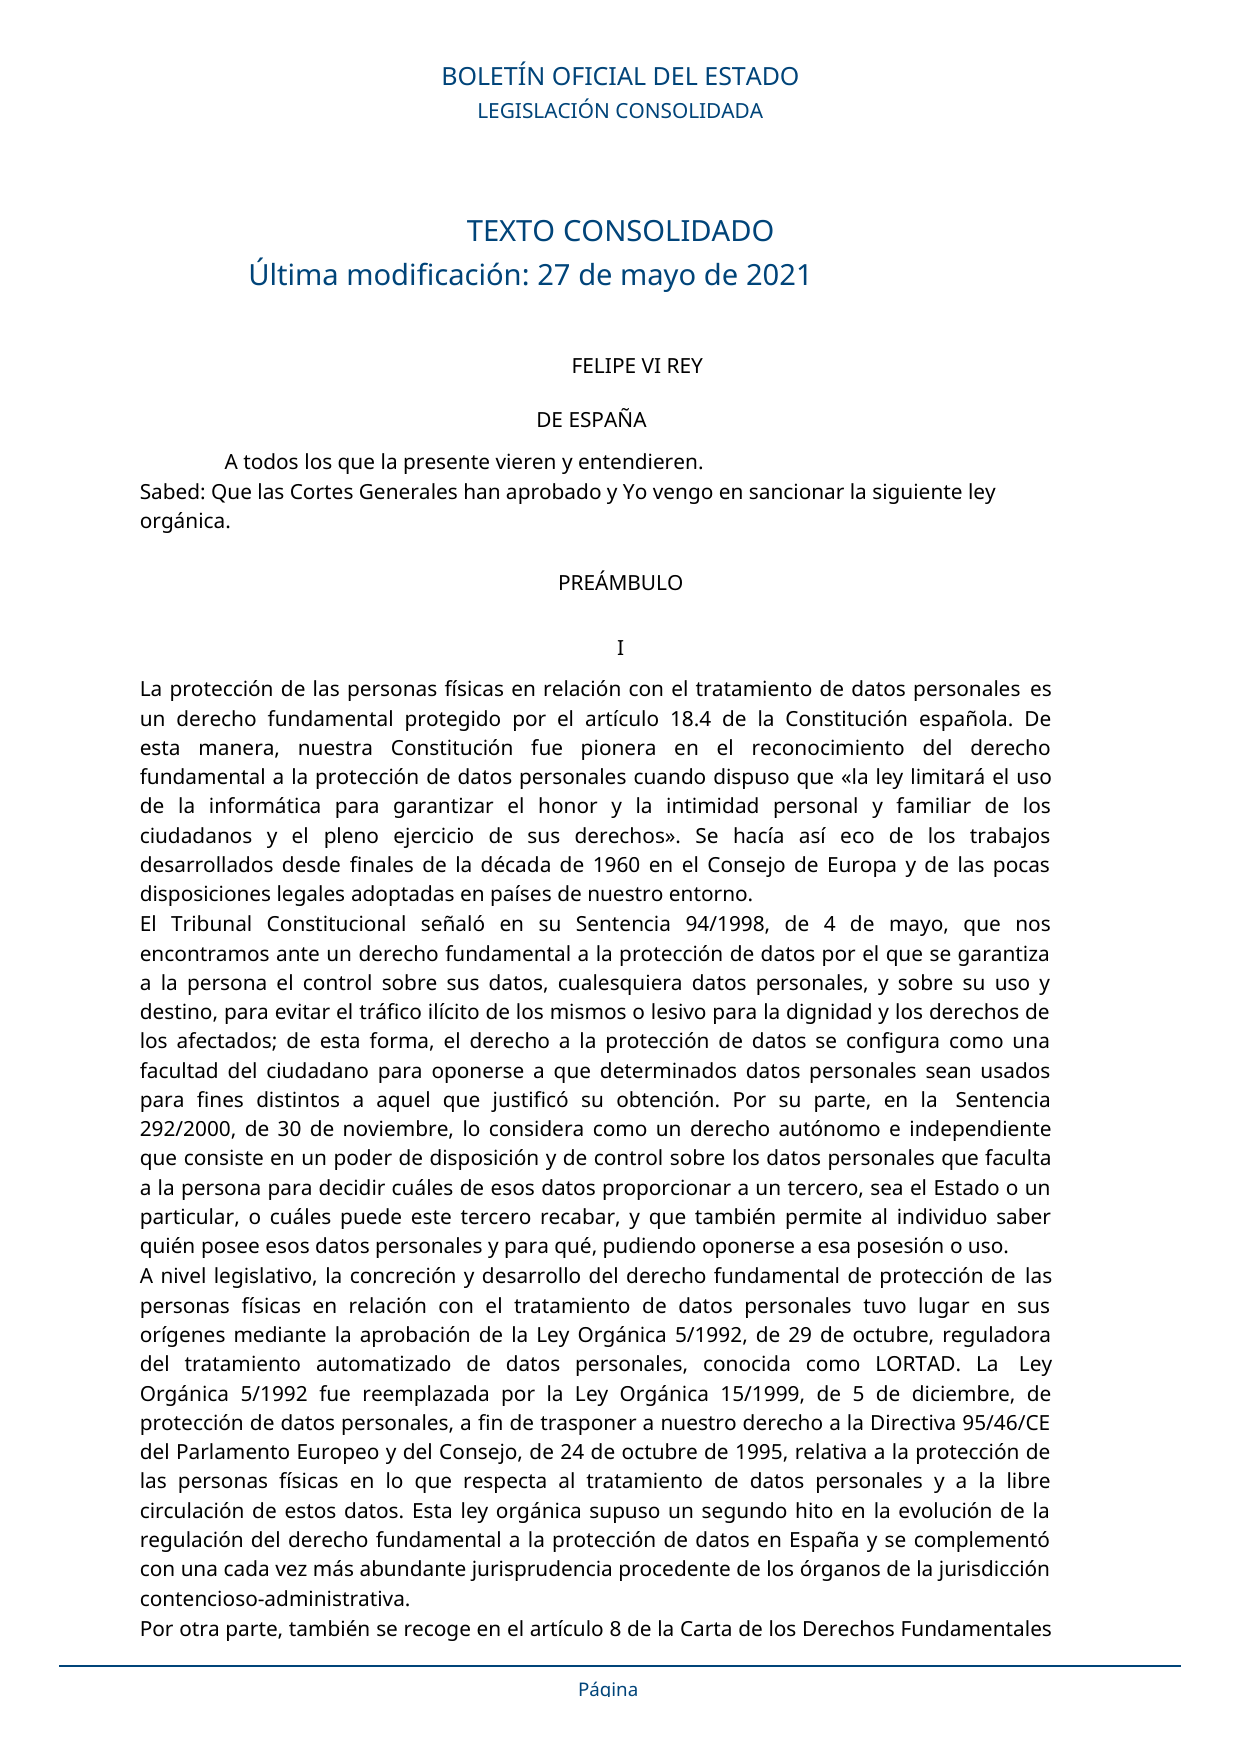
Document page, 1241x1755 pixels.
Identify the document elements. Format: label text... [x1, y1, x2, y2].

text PREÁMBULO [373, 568, 868, 596]
text Por otra parte, también se recoge en el artículo 8 de la Carta de los Derechos Fundamentales [139, 1614, 1052, 1642]
text La protección de las personas físicas en relación con el tratamiento de datos personales es un derecho fundamental protegido por el artículo 18.4 de la Constitución española. De esta manera, nuestra Constitución fue pionera en el reconocimiento del derecho fundamental a la protección de datos personales cuando dispuso que «la ley limitará el uso de la informática para garantizar el honor y la intimidad personal y familiar de los ciudadanos y el pleno ejercicio de sus derechos». Se hacía así eco de los trabajos desarrollados desde finales de la década de 1960 en el Consejo de Europa y de las pocas disposiciones legales adoptadas en países de nuestro entorno. [139, 674, 1052, 908]
subtitle Última modificación: 27 de mayo de 2021 [139, 254, 921, 294]
text A nivel legislativo, la concreción y desarrollo del derecho fundamental de protección de las personas físicas en relación con el tratamiento de datos personales tuvo lugar en sus orígenes mediante la aprobación de la Ley Orgánica 5/1992, de 29 de octubre, reguladora del tratamiento automatizado de datos personales, conocida como LORTAD. La Ley Orgánica 5/1992 fue reemplazada por la Ley Orgánica 15/1999, de 5 de diciembre, de protección de datos personales, a fin de trasponer a nuestro derecho a la Directiva 95/46/CE del Parlamento Europeo y del Consejo, de 24 de octubre de 1995, relativa a la protección de las personas físicas en lo que respecta al tratamiento de datos personales y a la libre circulación de estos datos. Esta ley orgánica supuso un segundo hito en la evolución de la regulación del derecho fundamental a la protección de datos en España y se complementó con una cada vez más abundante jurisprudencia procedente de los órganos de la jurisdicción contencioso-administrativa. [139, 1262, 1052, 1612]
text TEXTO CONSOLIDADO [373, 210, 868, 250]
text Sabed: Que las Cortes Generales han aprobado y Yo vengo en sancionar la siguiente ley orgánica. [139, 477, 1052, 534]
text A todos los que la presente vieren y entendieren. [224, 447, 1184, 476]
text El Tribunal Constitucional señaló en su Sentencia 94/1998, de 4 de mayo, que nos encontramos ante un derecho fundamental a la protección de datos por el que se garantiza a la persona el control sobre sus datos, cualesquiera datos personales, y sobre su uso y destino, para evitar el tráfico ilícito de los mismos o lesivo para la dignidad y los derechos de los afectados; de esta forma, el derecho a la protección de datos se configura como una facultad del ciudadano para oponerse a que determinados datos personales sean usados para fines distintos a aquel que justificó su obtención. Por su parte, en la Sentencia 292/2000, de 30 de noviembre, lo considera como un derecho autónomo e independiente que consiste en un poder de disposición y de control sobre los datos personales que faculta a la persona para decidir cuáles de esos datos proporcionar a un tercero, sea el Estado o un particular, o cuáles puede este tercero recabar, y que también permite al individuo saber quién posee esos datos personales y para qué, pudiendo oponerse a esa posesión o uso. [139, 909, 1052, 1260]
text I [139, 633, 1101, 661]
text FELIPE VI REY DE ESPAÑA [536, 325, 709, 433]
